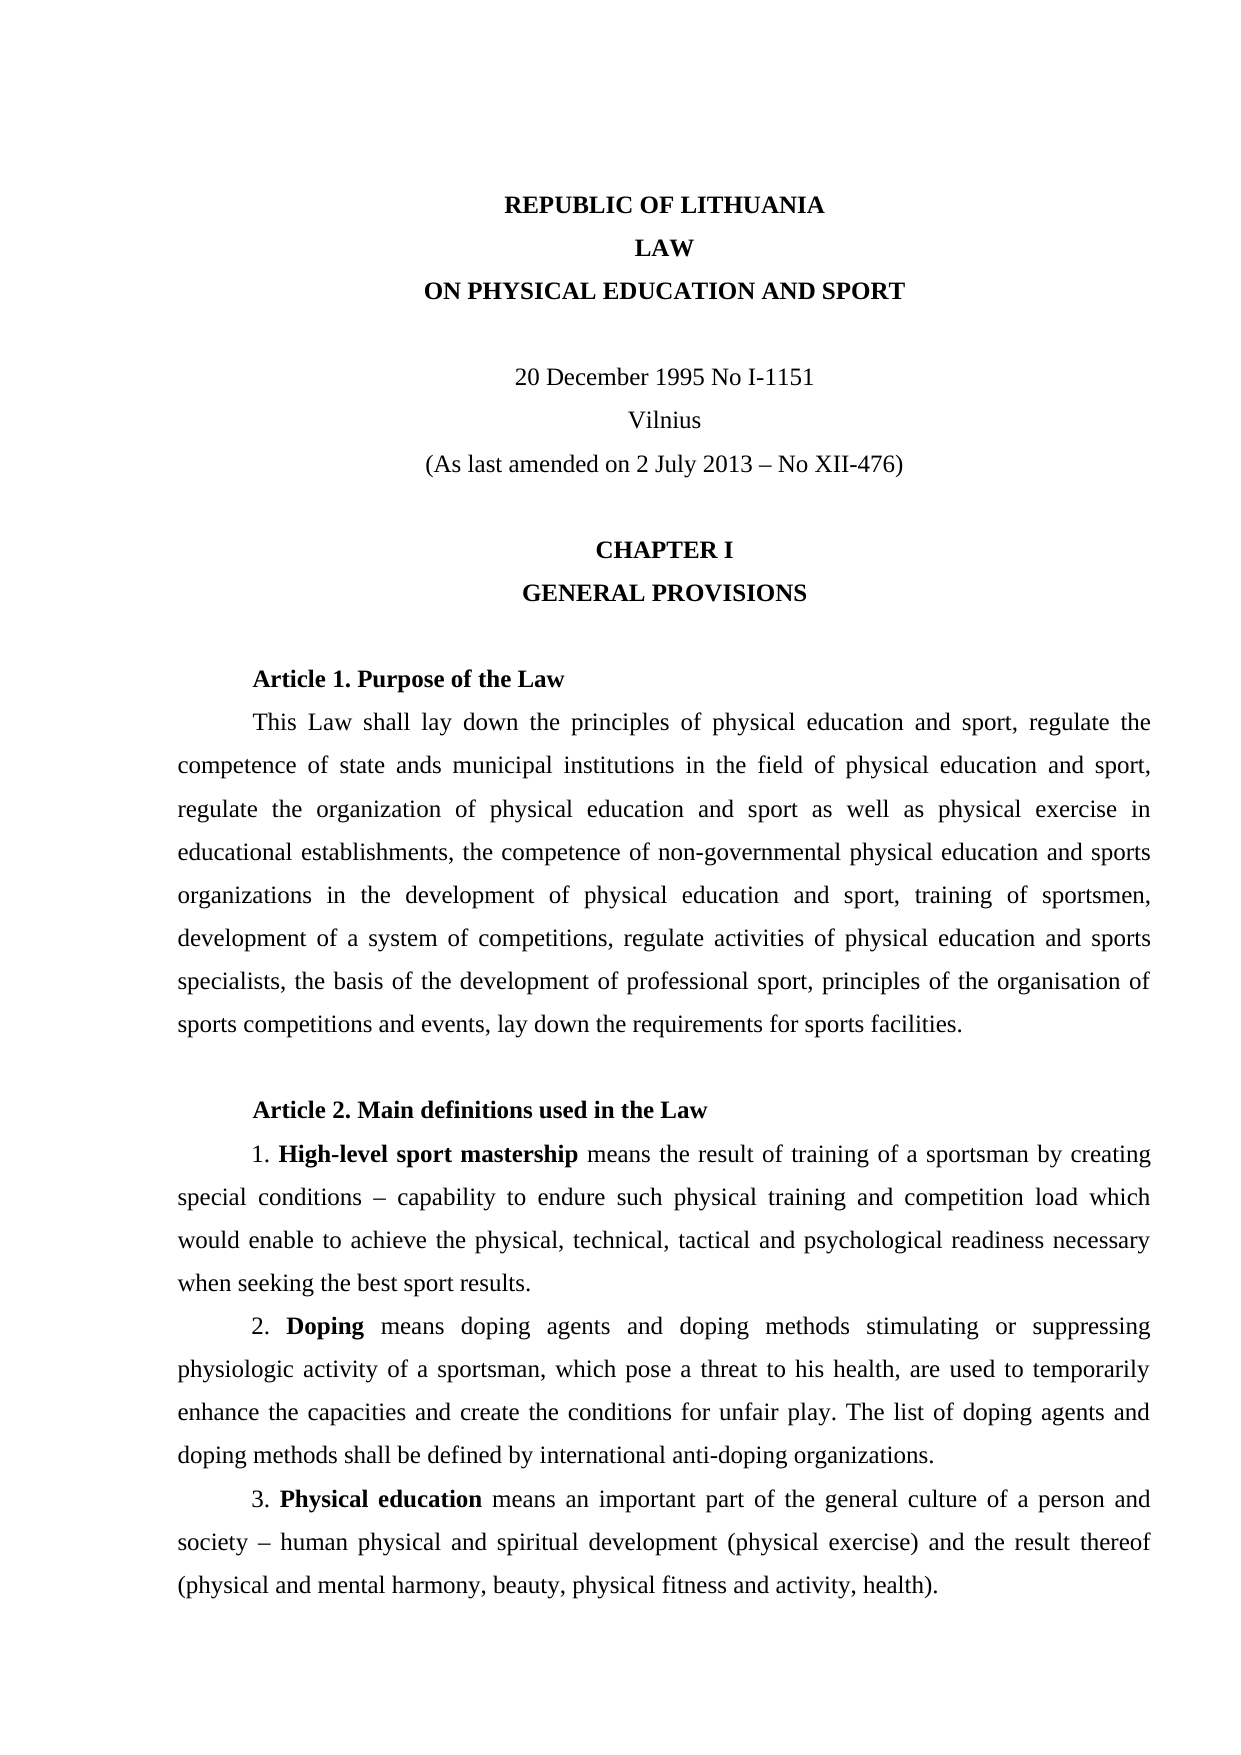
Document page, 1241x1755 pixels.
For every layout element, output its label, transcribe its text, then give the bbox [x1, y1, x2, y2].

text This Law shall lay down the principles of physical education and sport, regulate the competence of state ands municipal institutions in the field of physical education and sport, regulate the organization of physical education and sport as well as physical exercise in educational establishments, the competence of non-governmental physical education and sports organizations in the development of physical education and sport, training of sportsmen, development of a system of competitions, regulate activities of physical education and sports specialists, the basis of the development of professional sport, principles of the organisation of sports competitions and events, lay down the requirements for sports facilities. [177, 707, 1152, 1038]
text 2. Doping means doping agents and doping methods stimulating or suppressing physiologic activity of a sportsman, which pose a threat to his health, are used to temporarily enhance the capacities and create the conditions for unfair play. The list of doping agents and doping methods shall be defined by international anti-doping organizations. [177, 1311, 1152, 1469]
text Article 1. Purpose of the Law [177, 664, 1152, 693]
text ON PHYSICAL EDUCATION AND SPORT [177, 276, 1152, 305]
text CHAPTER I [177, 535, 1152, 564]
text Vilnius [177, 406, 1152, 434]
text (As last amended on 2 July 2013 – No XII-476) [177, 449, 1152, 477]
text LAW [177, 233, 1152, 262]
text 3. Physical education means an important part of the general culture of a person and society – human physical and spiritual development (physical exercise) and the result thereof (physical and mental harmony, beauty, physical fitness and activity, health). [177, 1484, 1152, 1599]
text GENERAL PROVISIONS [177, 578, 1152, 607]
text 20 December 1995 No I-1151 [177, 362, 1152, 391]
text REPUBLIC OF LITHUANIA [177, 190, 1152, 219]
text 1. High-level sport mastership means the result of training of a sportsman by creating special conditions – capability to endure such physical training and competition load which would enable to achieve the physical, technical, tactical and psychological readiness necessary when seeking the best sport results. [177, 1139, 1152, 1297]
text Article 2. Main definitions used in the Law [177, 1096, 1152, 1124]
